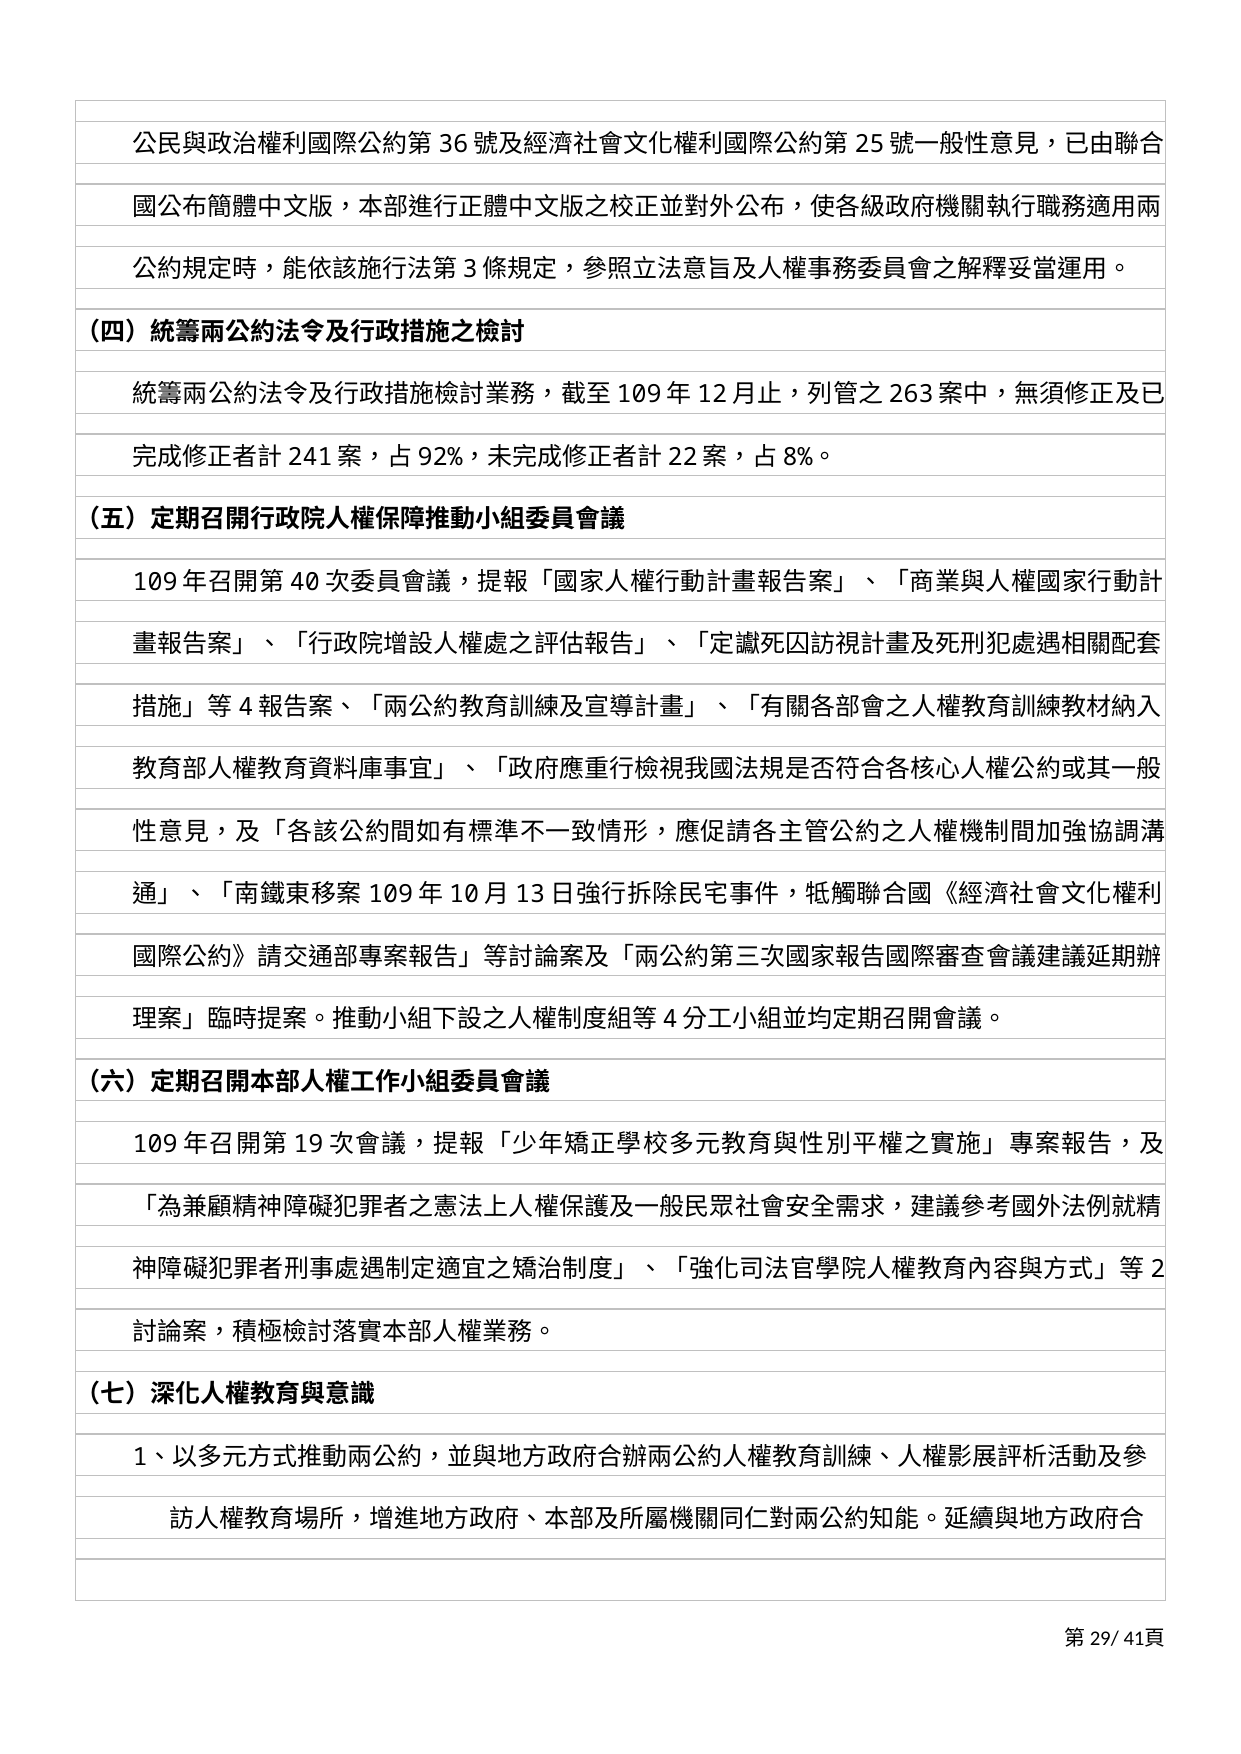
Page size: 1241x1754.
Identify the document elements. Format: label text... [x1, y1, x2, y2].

text [132, 851, 1165, 871]
text 109年召開第19次會議，提報「少年矯正學校多元教育與性別平權之實施」專案報告，及 [132, 1122, 1165, 1163]
text 國際公約》請交通部專案報告」等討論案及「兩公約第三次國家報告國際審查會議建議延期辦 [132, 935, 1165, 975]
text 109年召開第40次委員會議，提報「國家人權行動計畫報告案」、「商業與人權國家行動計 [132, 560, 1165, 600]
text [132, 601, 1165, 621]
text （七）深化人權教育與意識 [76, 1372, 1165, 1413]
text [132, 1476, 1165, 1496]
text [76, 476, 1165, 496]
text 公約規定時，能依該施行法第3條規定，參照立法意旨及人權事務委員會之解釋妥當運用。 [132, 247, 1165, 288]
text 完成修正者計241案，占92%，未完成修正者計22案，占8%。 [132, 435, 1165, 475]
text [132, 539, 1165, 558]
text [132, 1289, 1165, 1308]
text [76, 289, 1165, 308]
text 神障礙犯罪者刑事處遇制定適宜之矯治制度」、「強化司法官學院人權教育內容與方式」等2 [132, 1247, 1165, 1288]
text 畫報告案」、「行政院增設人權處之評估報告」、「定讞死囚訪視計畫及死刑犯處遇相關配套 [132, 622, 1165, 663]
text [132, 726, 1165, 746]
text 公民與政治權利國際公約第36號及經濟社會文化權利國際公約第25號一般性意見，已由聯合 [132, 122, 1165, 163]
text [132, 101, 1165, 121]
text 討論案，積極檢討落實本部人權業務。 [132, 1310, 1165, 1350]
text [132, 789, 1165, 808]
text 理案」臨時提案。推動小組下設之人權制度組等4分工小組並均定期召開會議。 [132, 997, 1165, 1038]
text 教育部人權教育資料庫事宜」、「政府應重行檢視我國法規是否符合各核心人權公約或其一般 [132, 747, 1165, 788]
text [132, 226, 1165, 246]
text （四）統籌兩公約法令及行政措施之檢討 [76, 310, 1165, 350]
text 1、以多元方式推動兩公約，並與地方政府合辦兩公約人權教育訓練、人權影展評析活動及參 [132, 1435, 1165, 1475]
text 訪人權教育場所，增進地方政府、本部及所屬機關同仁對兩公約知能。延續與地方政府合 [132, 1497, 1165, 1538]
text [76, 1351, 1165, 1371]
text [132, 1226, 1165, 1246]
text 性意見，及「各該公約間如有標準不一致情形，應促請各主管公約之人權機制間加強協調溝 [132, 810, 1165, 850]
text [132, 1164, 1165, 1183]
text （六）定期召開本部人權工作小組委員會議 [76, 1060, 1165, 1100]
text 統籌兩公約法令及行政措施檢討業務，截至109年12月止，列管之263案中，無須修正及已 [132, 372, 1165, 413]
text [132, 664, 1165, 683]
text [76, 1039, 1165, 1058]
text [132, 1101, 1165, 1121]
text [132, 414, 1165, 433]
text 措施」等4報告案、「兩公約教育訓練及宣導計畫」、「有關各部會之人權教育訓練教材納入 [132, 685, 1165, 725]
text 通」、「南鐵東移案109年10月13日強行拆除民宅事件，牴觸聯合國《經濟社會文化權利 [132, 872, 1165, 913]
text [132, 1414, 1165, 1433]
text [132, 164, 1165, 183]
text [132, 351, 1165, 371]
text [132, 914, 1165, 933]
text [132, 976, 1165, 996]
text 國公布簡體中文版，本部進行正體中文版之校正並對外公布，使各級政府機關執行職務適用兩 [132, 185, 1165, 225]
text （五）定期召開行政院人權保障推動小組委員會議 [76, 497, 1165, 538]
text 「為兼顧精神障礙犯罪者之憲法上人權保護及一般民眾社會安全需求，建議參考國外法例就精 [132, 1185, 1165, 1225]
